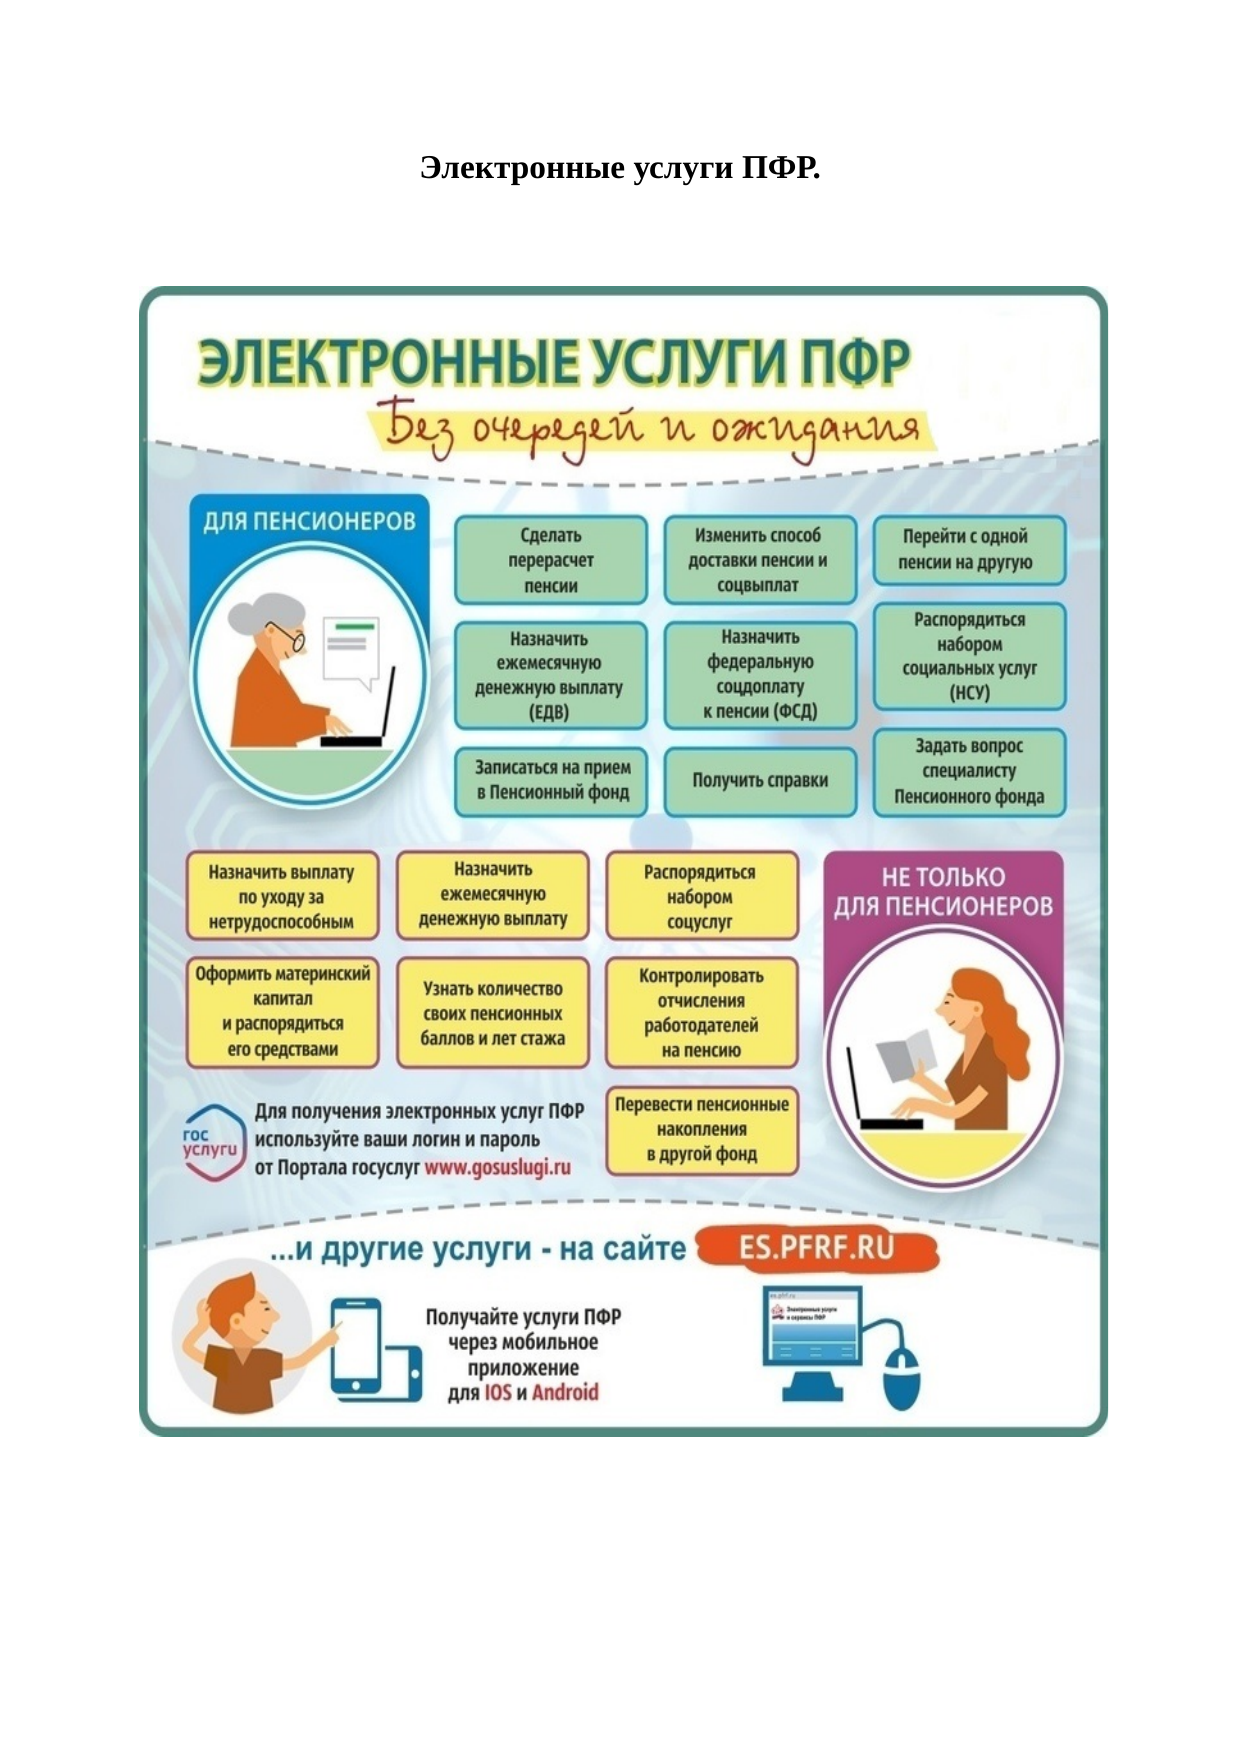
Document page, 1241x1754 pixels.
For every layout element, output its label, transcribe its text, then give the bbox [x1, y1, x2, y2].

text Электронные услуги ПФР. [118, 147, 1122, 185]
picture [139, 286, 1109, 1437]
